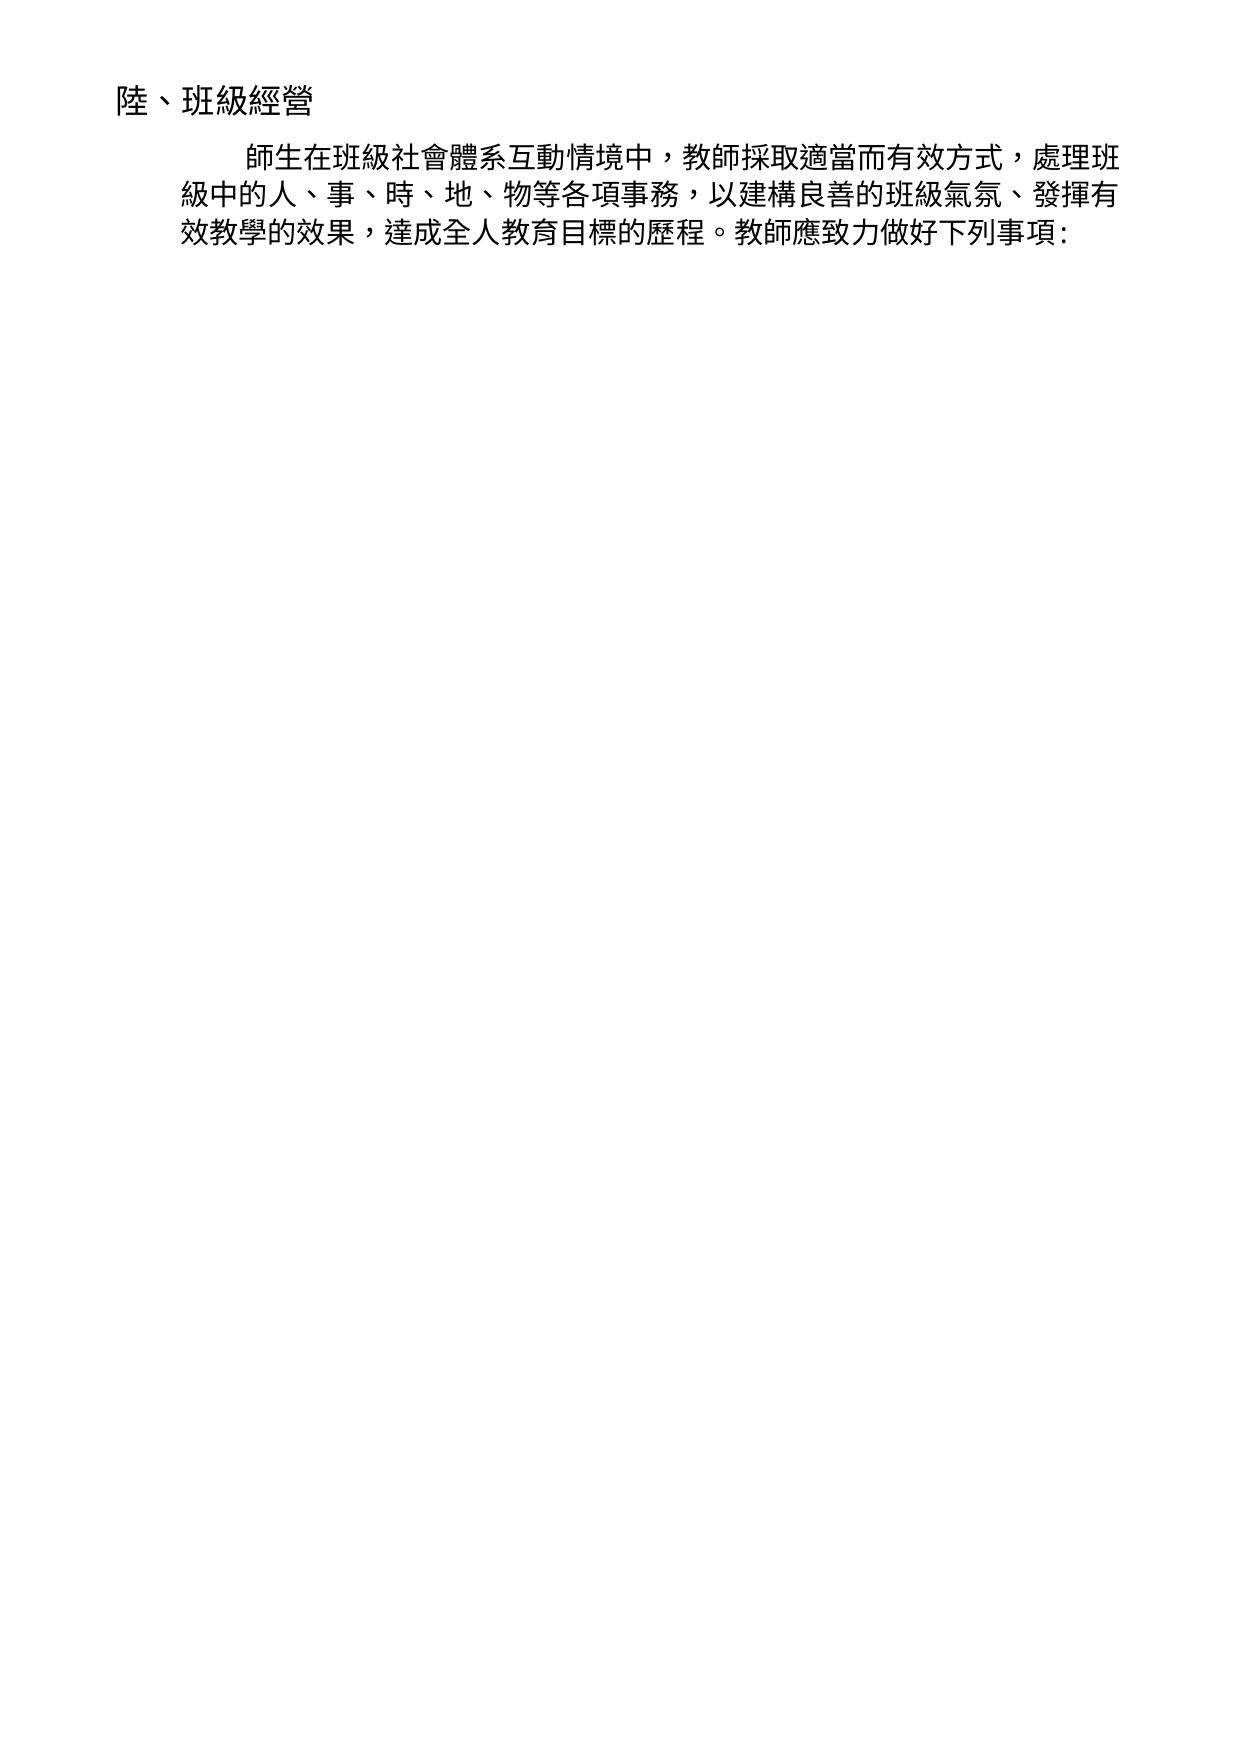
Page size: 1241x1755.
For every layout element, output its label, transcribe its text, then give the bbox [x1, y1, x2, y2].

text 師生在班級社會體系互動情境中，教師採取適當而有效方式，處理班級中的人、事、時、地、物等各項事務，以建構良善的班級氣氛、發揮有效教學的效果，達成全人教育目標的歷程。教師應致力做好下列事項: [180, 138, 1121, 252]
text 陸、班級經營 [115, 75, 1178, 123]
